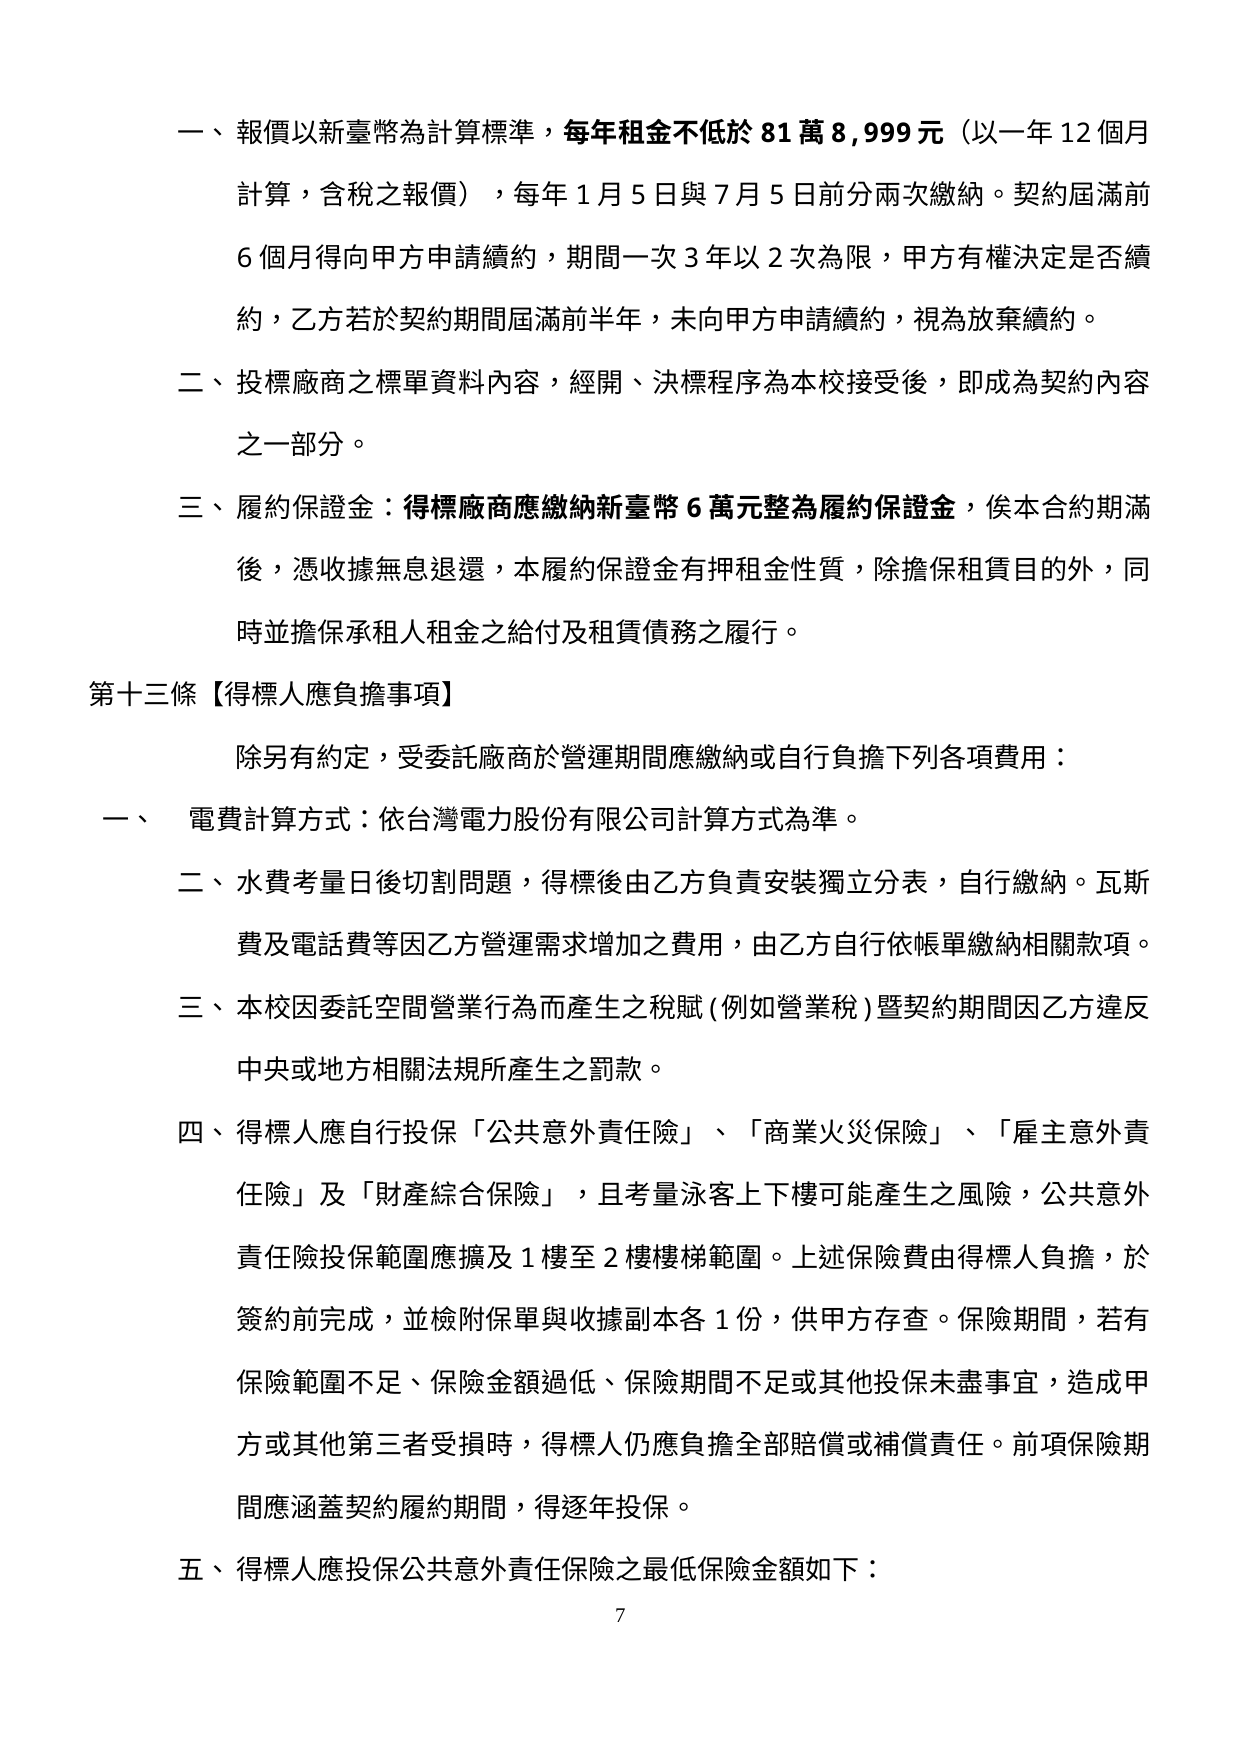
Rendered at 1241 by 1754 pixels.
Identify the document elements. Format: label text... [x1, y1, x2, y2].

text 第十三條【得標人應負擔事項】 [89, 651, 1152, 714]
list 報價以新臺幣為計算標準，每年租金不低於81萬8,999元（以一年12個月計算，含稅之報價），每年1月5日與7月5日前分兩次繳納。契約屆滿前6個月得向甲方申請續約，期間一次3年以2次為限，甲方有權決定是否續約，乙方若於契約期間屆滿前半年，未向甲方申請續約，視為放棄續約。 [177, 89, 1152, 339]
text 除另有約定，受委託廠商於營運期間應繳納或自行負擔下列各項費用： [89, 714, 1152, 776]
list 得標人應投保公共意外責任保險之最低保險金額如下： [177, 1526, 1152, 1589]
list 投標廠商之標單資料內容，經開、決標程序為本校接受後，即成為契約內容 之一部分。 [177, 339, 1152, 464]
list 得標人應自行投保「公共意外責任險」、「商業火災保險」、「雇主意外責任險」及「財產綜合保險」，且考量泳客上下樓可能產生之風險，公共意外責任險投保範圍應擴及1樓至2樓樓梯範圍。上述保險費由得標人負擔，於簽約前完成，並檢附保單與收據副本各1份，供甲方存查。保險期間，若有保險範圍不足、保險金額過低、保險期間不足或其他投保未盡事宜，造成甲方或其他第三者受損時，得標人仍應負擔全部賠償或補償責任。前項保險期間應涵蓋契約履約期間，得逐年投保。 [177, 1089, 1152, 1526]
list 電費計算方式：依台灣電力股份有限公司計算方式為準。 [89, 776, 1152, 839]
list 履約保證金：得標廠商應繳納新臺幣6萬元整為履約保證金，俟本合約期滿後，憑收據無息退還，本履約保證金有押租金性質，除擔保租賃目的外，同時並擔保承租人租金之給付及租賃債務之履行。 [177, 464, 1152, 651]
list 水費考量日後切割問題，得標後由乙方負責安裝獨立分表，自行繳納。瓦斯費及電話費等因乙方營運需求增加之費用，由乙方自行依帳單繳納相關款項。 [177, 839, 1152, 964]
list 本校因委託空間營業行為而產生之稅賦(例如營業稅)暨契約期間因乙方違反中央或地方相關法規所產生之罰款。 [177, 964, 1152, 1089]
